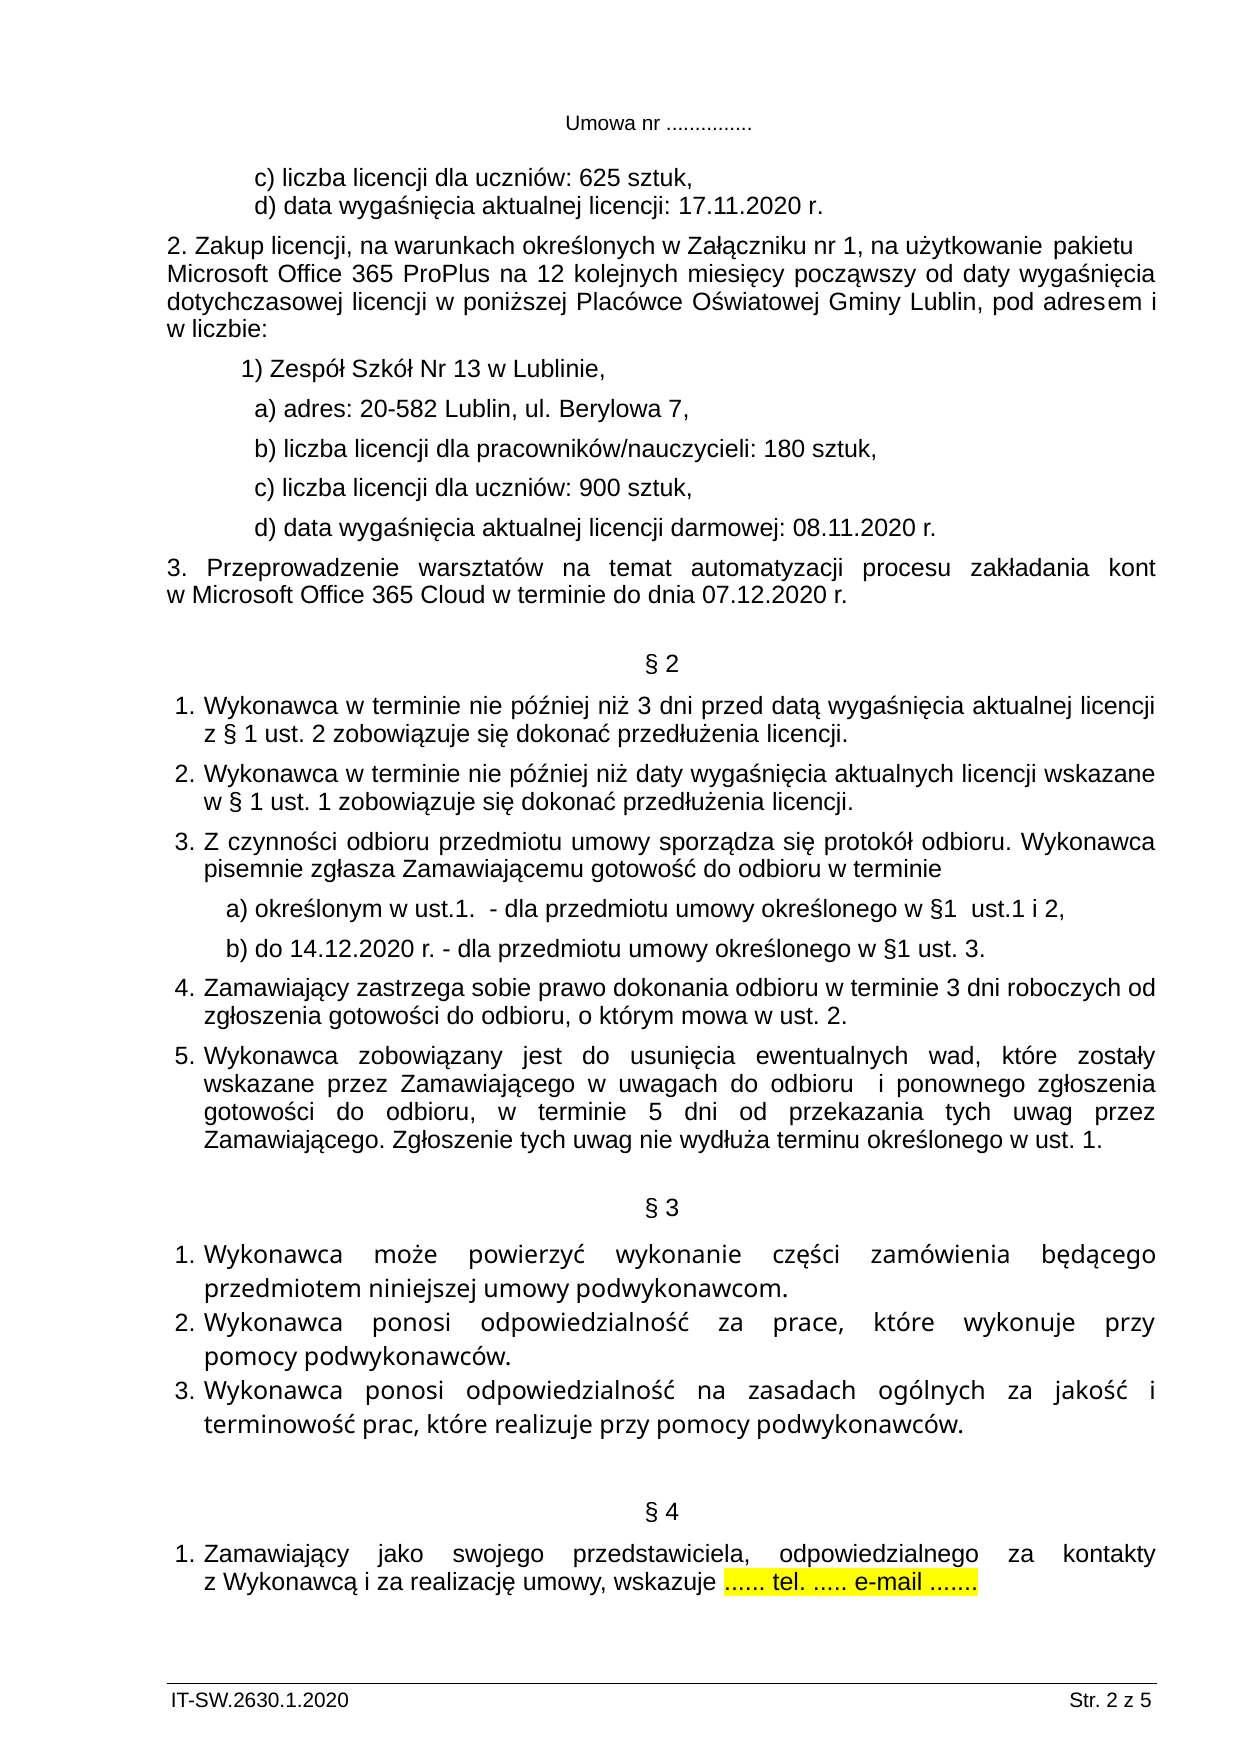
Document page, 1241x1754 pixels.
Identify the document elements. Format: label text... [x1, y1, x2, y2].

list Wykonawca zobowiązany jest do usunięcia ewentualnych wad, które zostały wskazane przez Zamawiającego w uwagach do odbioru i ponownego zgłoszenia gotowości do odbioru, w terminie 5 dni od przekazania tych uwag przez Zamawiającego. Zgłoszenie tych uwag nie wydłuża terminu określonego w ust. 1. [167, 1042, 1157, 1153]
list b) do 14.12.2020 r. - dla przedmiotu umowy określonego w §1 ust. 3. [167, 934, 1157, 962]
text 3. Przeprowadzenie warsztatów na temat automatyzacji procesu zakładania kont w Microsoft Office 365 Cloud w terminie do dnia 07.12.2020 r. [167, 553, 1157, 609]
text 2. Zakup licencji, na warunkach określonych w Załączniku nr 1, na użytkowanie pakietu Microsoft Office 365 ProPlus na 12 kolejnych miesięcy począwszy od daty wygaśnięcia dotychczasowej licencji w poniższej Placówce Oświatowej Gminy Lublin, pod adresem i w liczbie: [167, 232, 1157, 343]
list Wykonawca w terminie nie później niż daty wygaśnięcia aktualnych licencji wskazane w § 1 ust. 1 zobowiązuje się dokonać przedłużenia licencji. [167, 760, 1157, 816]
list d) data wygaśnięcia aktualnej licencji: 17.11.2020 r. [167, 192, 1157, 220]
list a) określonym w ust.1. - dla przedmiotu umowy określonego w §1 ust.1 i 2, [167, 895, 1157, 923]
list Wykonawca może powierzyć wykonanie części zamówienia będącego przedmiotem niniejszej umowy podwykonawcom. [167, 1236, 1157, 1304]
list Wykonawca w terminie nie później niż 3 dni przed datą wygaśnięcia aktualnej licencji z § 1 ust. 2 zobowiązuje się dokonać przedłużenia licencji. [167, 692, 1157, 748]
list d) data wygaśnięcia aktualnej licencji darmowej: 08.11.2020 r. [167, 514, 1157, 542]
text 1) Zespół Szkół Nr 13 w Lublinie, [167, 355, 1157, 383]
list c) liczba licencji dla uczniów: 625 sztuk, [167, 164, 1157, 192]
list a) adres: 20-582 Lublin, ul. Berylowa 7, [167, 395, 1157, 423]
list b) liczba licencji dla pracowników/nauczycieli: 180 sztuk, [167, 434, 1157, 462]
list Zamawiający zastrzega sobie prawo dokonania odbioru w terminie 3 dni roboczych od zgłoszenia gotowości do odbioru, o którym mowa w ust. 2. [167, 974, 1157, 1030]
list Wykonawca ponosi odpowiedzialność za prace, które wykonuje przy pomocy podwykonawców. [167, 1304, 1157, 1373]
list Zamawiający jako swojego przedstawiciela, odpowiedzialnego za kontakty z Wykonawcą i za realizację umowy, wskazuje ...... tel. ..... e-mail ....... [167, 1540, 1157, 1596]
list Wykonawca ponosi odpowiedzialność na zasadach ogólnych za jakość i terminowość prac, które realizuje przy pomocy podwykonawców. [167, 1373, 1157, 1441]
list c) liczba licencji dla uczniów: 900 sztuk, [167, 474, 1157, 502]
list Z czynności odbioru przedmiotu umowy sporządza się protokół odbioru. Wykonawca pisemnie zgłasza Zamawiającemu gotowość do odbioru w terminie [167, 827, 1157, 883]
